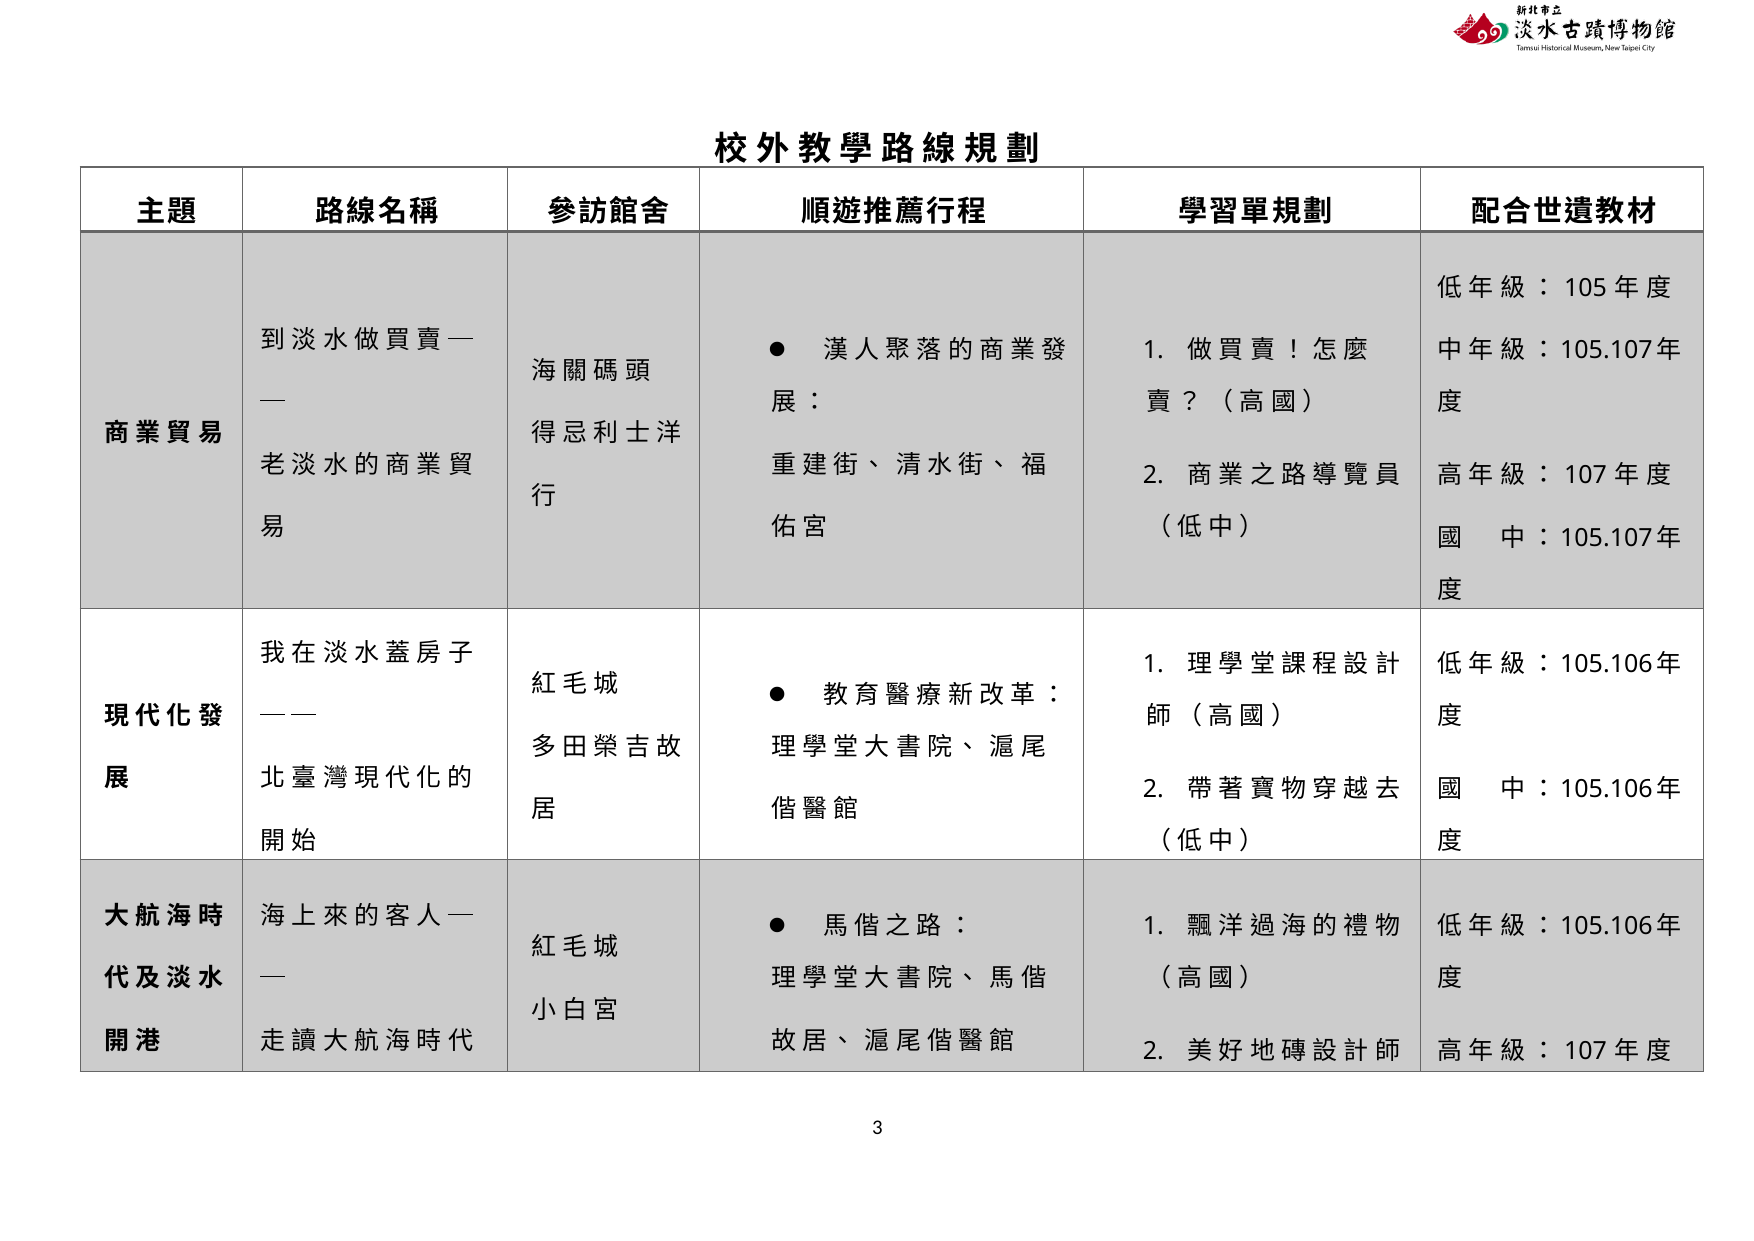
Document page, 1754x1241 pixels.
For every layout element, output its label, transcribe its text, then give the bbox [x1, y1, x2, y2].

table_cell 商業貿易 [81, 233, 242, 608]
table_header 參訪館舍 [508, 168, 699, 230]
table_cell 海關碼頭 得忌利士洋行 [508, 233, 699, 608]
table_cell 飄洋過海的禮物（高國） 美好地磚設計師 [1084, 860, 1420, 1071]
table_cell 我在淡水蓋房子── 北臺灣現代化的開始 [243, 609, 507, 859]
table_header 學習單規劃 [1084, 168, 1420, 230]
table_cell 到淡水做買賣── 老淡水的商業貿易 [243, 233, 507, 608]
table_header 主題 [81, 168, 242, 230]
table_cell 低年級：105年度 中年級：105.107年度 高年級：107年度 國 中：105.107年度 [1421, 233, 1703, 608]
table_cell 大航海時代及淡水開港 [81, 860, 242, 1071]
table_cell 紅毛城 小白宮 [508, 860, 699, 1071]
table_header 路線名稱 [243, 168, 507, 230]
table_cell 理學堂課程設計師（高國） 帶著寶物穿越去（低中） [1084, 609, 1420, 859]
table_cell 馬偕之路： 理學堂大書院、馬偕故居、滬尾偕醫館 洋商之路： 海關碼頭、得忌利士洋行 [700, 860, 1083, 1071]
table_cell 海上來的客人── 走讀大航海時代 [243, 860, 507, 1071]
table_header 配合世遺教材 [1421, 168, 1703, 230]
table_cell 低年級：105.106年度 高年級：107年度 [1421, 860, 1703, 1071]
table_header 順遊推薦行程 [700, 168, 1083, 230]
table_cell 漢人聚落的商業發展： 重建街、清水街、福佑宮 [700, 233, 1083, 608]
table_cell 教育醫療新改革： 理學堂大書院、滬尾偕醫館 [700, 609, 1083, 859]
table_cell 低年級：105.106年度 國 中：105.106年度 [1421, 609, 1703, 859]
table_cell 做買賣！怎麼賣？（高國） 商業之路導覽員（低中） [1084, 233, 1420, 608]
table_cell 紅毛城 多田榮吉故居 [508, 609, 699, 859]
text 校外教學路線規劃 [80, 104, 1674, 166]
picture [1453, 4, 1677, 52]
table_cell 現代化發展 [81, 609, 242, 859]
